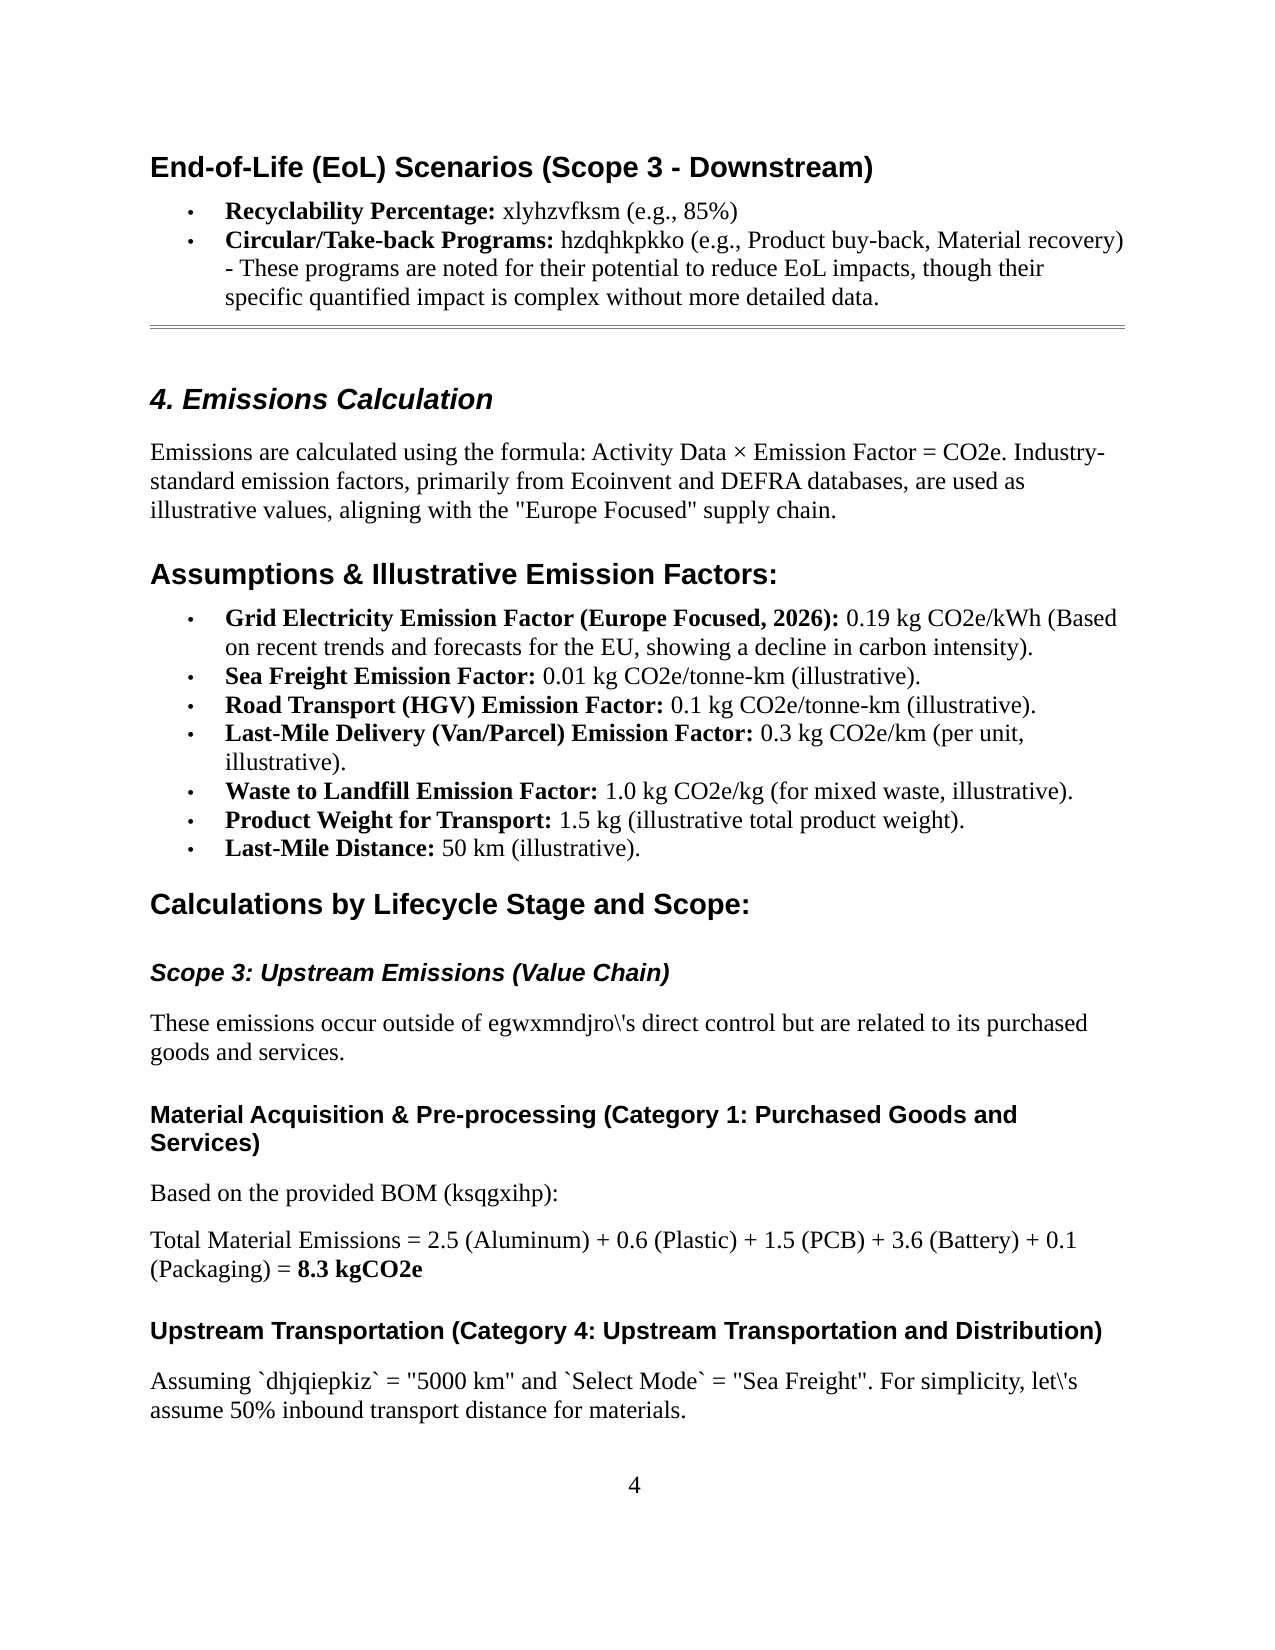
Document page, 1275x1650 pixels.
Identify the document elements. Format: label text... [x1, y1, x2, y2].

list Sea Freight Emission Factor: 0.01 kg CO2e/tonne-km (illustrative). [187, 661, 1125, 690]
subtitle Scope 3: Upstream Emissions (Value Chain) [150, 958, 1125, 987]
text Emissions are calculated using the formula: Activity Data × Emission Factor = CO2e. Industry-standard emission factors, primarily from Ecoinvent and DEFRA databases, are used as illustrative values, aligning with the "Europe Focused" supply chain. [150, 437, 1125, 523]
list Circular/Take-back Programs: hzdqhkpkko (e.g., Product buy-back, Material recovery) - These programs are noted for their potential to reduce EoL impacts, though their specific quantified impact is complex without more detailed data. [187, 225, 1125, 311]
list Last-Mile Distance: 50 km (illustrative). [187, 833, 1125, 862]
subtitle Upstream Transportation (Category 4: Upstream Transportation and Distribution) [150, 1316, 1125, 1345]
text Based on the provided BOM (ksqgxihp): [150, 1178, 1125, 1207]
list Grid Electricity Emission Factor (Europe Focused, 2026): 0.19 kg CO2e/kWh (Based on recent trends and forecasts for the EU, showing a decline in carbon intensity). [187, 603, 1125, 661]
subtitle Material Acquisition & Pre-processing (Category 1: Purchased Goods and Services) [150, 1100, 1125, 1157]
list Product Weight for Transport: 1.5 kg (illustrative total product weight). [187, 805, 1125, 833]
list Road Transport (HGV) Emission Factor: 0.1 kg CO2e/tonne-km (illustrative). [187, 690, 1125, 718]
subtitle End-of-Life (EoL) Scenarios (Scope 3 - Downstream) [150, 150, 1125, 183]
text Assuming `dhjqiepkiz` = "5000 km" and `Select Mode` = "Sea Freight". For simplicity, let\'s assume 50% inbound transport distance for materials. [150, 1366, 1125, 1424]
text Total Material Emissions = 2.5 (Aluminum) + 0.6 (Plastic) + 1.5 (PCB) + 3.6 (Battery) + 0.1 (Packaging) = 8.3 kgCO2e [150, 1225, 1125, 1282]
list Waste to Landfill Emission Factor: 1.0 kg CO2e/kg (for mixed waste, illustrative). [187, 776, 1125, 805]
subtitle 4. Emissions Calculation [150, 382, 1125, 416]
subtitle Calculations by Lifecycle Stage and Scope: [150, 887, 1125, 921]
list Last-Mile Delivery (Van/Parcel) Emission Factor: 0.3 kg CO2e/km (per unit, illustrative). [187, 718, 1125, 776]
text These emissions occur outside of egwxmndjro\'s direct control but are related to its purchased goods and services. [150, 1008, 1125, 1066]
subtitle Assumptions & Illustrative Emission Factors: [150, 557, 1125, 591]
list Recyclability Percentage: xlyhzvfksm (e.g., 85%) [187, 196, 1125, 225]
